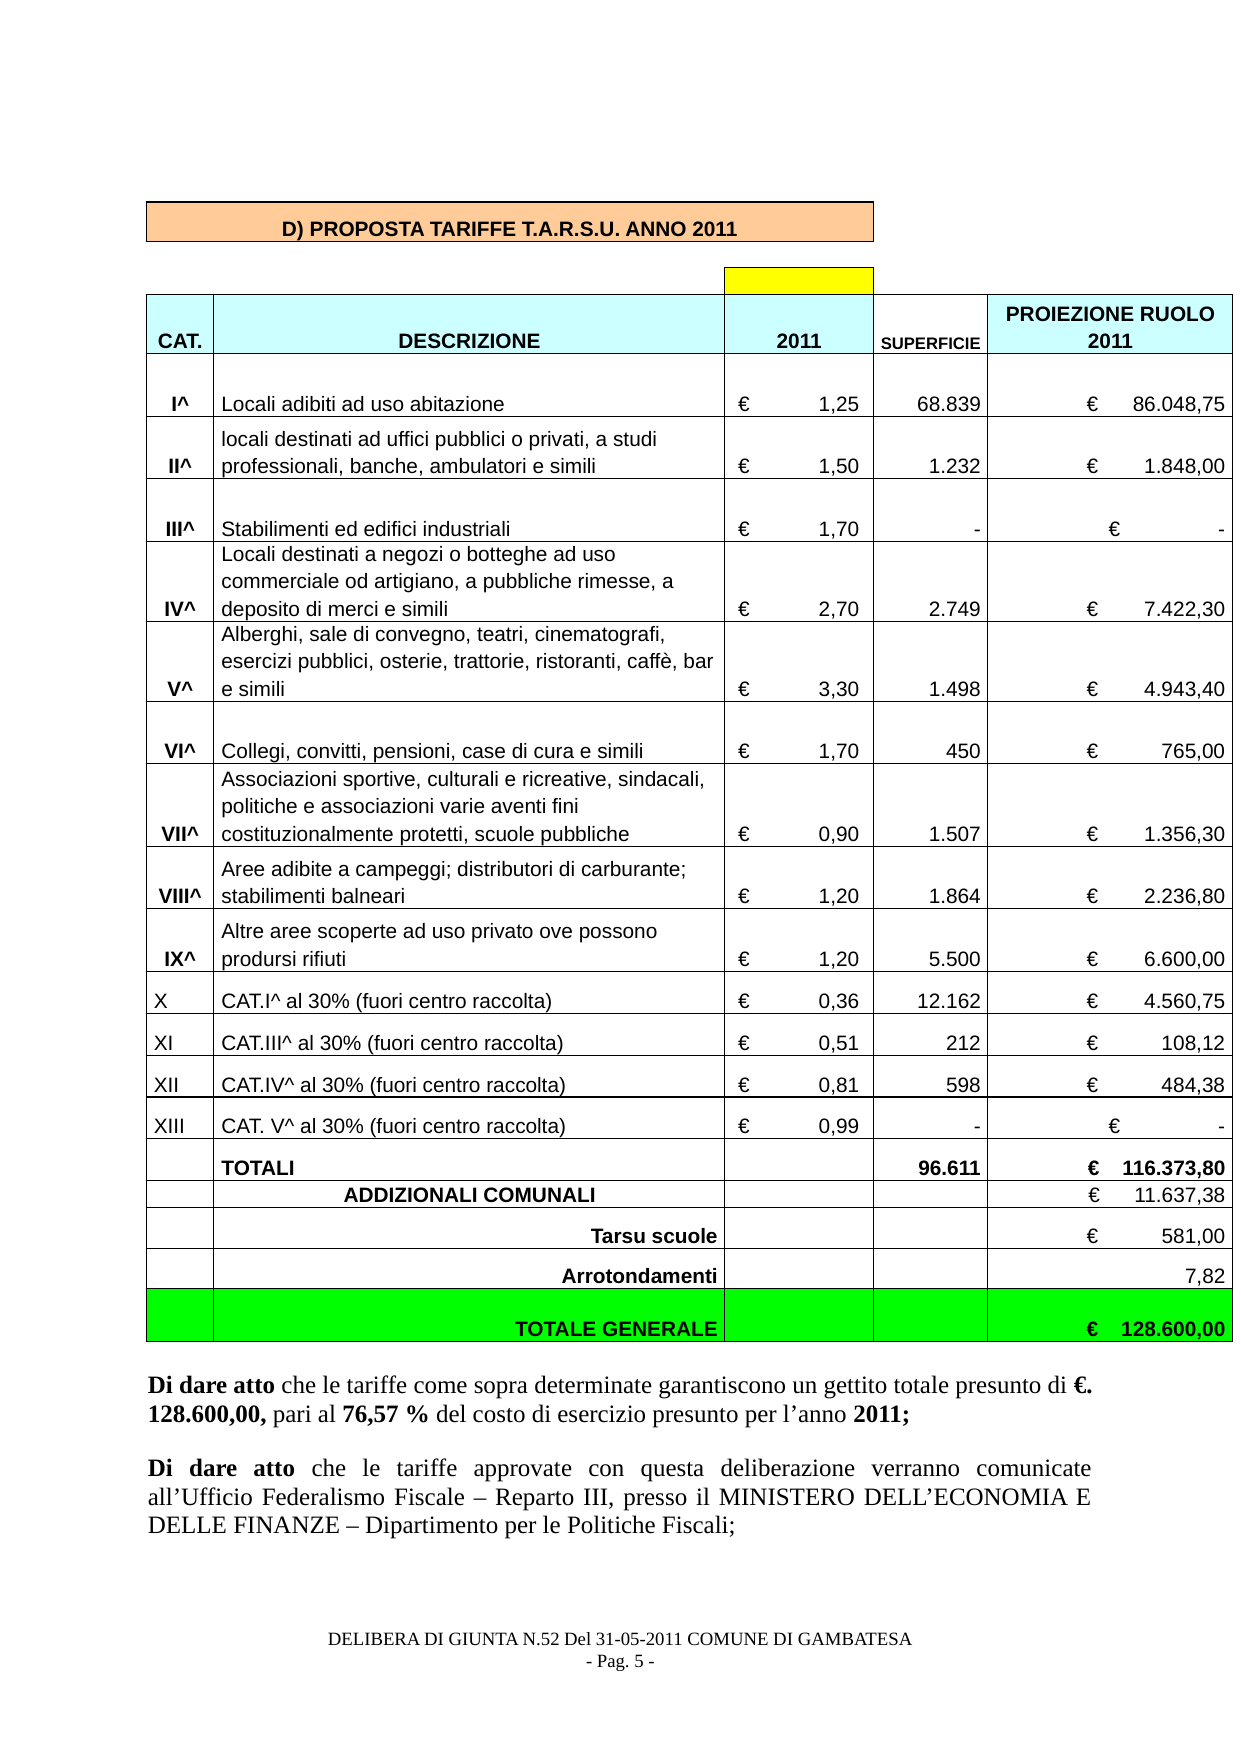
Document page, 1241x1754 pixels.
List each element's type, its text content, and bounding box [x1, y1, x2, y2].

table_cell [725, 1181, 873, 1207]
table_cell € 6.600,00 [988, 909, 1232, 971]
table_cell € 3,30 [725, 622, 873, 701]
table_cell - [874, 479, 987, 541]
table_cell Aree adibite a campeggi; distributori di carburante; stabilimenti balneari [214, 847, 724, 908]
table_cell [725, 1249, 873, 1288]
table_cell [214, 267, 724, 294]
table_cell 212 [874, 1014, 987, 1054]
table_cell € 2,70 [725, 542, 873, 621]
table_cell IV^ [147, 542, 213, 621]
table_cell Locali adibiti ad uso abitazione [214, 354, 724, 416]
table_cell [725, 1139, 873, 1180]
table_cell € 1,20 [725, 909, 873, 971]
table_cell [874, 1181, 987, 1207]
table_cell € 86.048,75 [988, 354, 1232, 416]
table_cell € 765,00 [988, 702, 1232, 763]
table_cell [147, 1181, 213, 1207]
table_cell VII^ [147, 764, 213, 846]
table_cell € 1,20 [725, 847, 873, 908]
table_cell [725, 242, 873, 267]
table_cell € 0,81 [725, 1056, 873, 1096]
table_cell - [874, 1098, 987, 1138]
table_cell [147, 1208, 213, 1247]
table_cell 7,82 [988, 1249, 1232, 1288]
table_cell € 1,70 [725, 479, 873, 541]
table_cell € 1,50 [725, 417, 873, 478]
table_cell 2011 [725, 295, 873, 353]
table_cell locali destinati ad uffici pubblici o privati, a studi professionali, banche, ambulatori e simili [214, 417, 724, 478]
table_cell € 11.637,38 [988, 1181, 1232, 1207]
table_cell € - [988, 479, 1232, 541]
table_cell Altre aree scoperte ad uso privato ove possono prodursi rifiuti [214, 909, 724, 971]
table_cell TOTALE GENERALE [214, 1289, 724, 1341]
table_cell Associazioni sportive, culturali e ricreative, sindacali, politiche e associazioni varie aventi fini costituzionalmente protetti, scuole pubbliche [214, 764, 724, 846]
table_cell [874, 1289, 987, 1341]
table_cell CAT. [147, 295, 213, 353]
table_cell € 1,70 [725, 702, 873, 763]
table_cell € 0,99 [725, 1098, 873, 1138]
table_cell € 116.373,80 [988, 1139, 1232, 1180]
table_cell [725, 268, 873, 294]
table_cell € 108,12 [988, 1014, 1232, 1054]
table_cell € 484,38 [988, 1056, 1232, 1096]
table_header [874, 201, 988, 241]
table_cell [873, 241, 988, 267]
table_cell III^ [147, 479, 213, 541]
table_cell [725, 1289, 873, 1341]
table_cell 2.749 [874, 542, 987, 621]
table_cell [874, 267, 988, 294]
table_cell [147, 1139, 213, 1180]
table_cell € 1.848,00 [988, 417, 1232, 478]
table_cell 1.507 [874, 764, 987, 846]
table_cell 68.839 [874, 354, 987, 416]
table_cell € 4.943,40 [988, 622, 1232, 701]
table_cell € 7.422,30 [988, 542, 1232, 621]
table_header [988, 201, 1232, 241]
table_cell PROIEZIONE RUOLO 2011 [988, 295, 1232, 353]
table_cell Arrotondamenti [214, 1249, 724, 1288]
text Di dare atto che le tariffe approvate con questa deliberazione verranno comunicate all’Ufficio Federalismo Fiscale – Reparto III, presso il MINISTERO DELL’ECONOMIA E DELLE FINANZE – Dipartimento per le Politiche Fiscali; [148, 1453, 1092, 1539]
table_cell V^ [147, 622, 213, 701]
table_cell [147, 1249, 213, 1288]
table_cell € 128.600,00 [988, 1289, 1232, 1341]
table_cell [725, 1208, 873, 1247]
table_cell [214, 242, 725, 267]
table_cell TOTALI [214, 1139, 724, 1180]
table_cell CAT.III^ al 30% (fuori centro raccolta) [214, 1014, 724, 1054]
table_cell [874, 1249, 987, 1288]
table_cell CAT.IV^ al 30% (fuori centro raccolta) [214, 1056, 724, 1096]
table_cell € - [988, 1098, 1232, 1138]
table_header D) PROPOSTA TARIFFE T.A.R.S.U. ANNO 2011 [147, 203, 873, 241]
table_cell XII [147, 1056, 213, 1096]
table_cell € 1,25 [725, 354, 873, 416]
text Di dare atto che le tariffe come sopra determinate garantiscono un gettito totale presunto di €. 128.600,00, pari al 76,57 % del costo di esercizio presunto per l’anno 2011; [148, 1370, 1092, 1428]
table_cell € 1.356,30 [988, 764, 1232, 846]
table_cell DESCRIZIONE [214, 295, 724, 353]
table_cell X [147, 972, 213, 1013]
table_cell Collegi, convitti, pensioni, case di cura e simili [214, 702, 724, 763]
table_cell [988, 267, 1232, 294]
table_cell [146, 267, 214, 294]
table_cell CAT. V^ al 30% (fuori centro raccolta) [214, 1098, 724, 1138]
table_cell 96.611 [874, 1139, 987, 1180]
table_cell 1.498 [874, 622, 987, 701]
table_cell € 2.236,80 [988, 847, 1232, 908]
table_cell 598 [874, 1056, 987, 1096]
table_cell IX^ [147, 909, 213, 971]
table_cell [147, 1289, 213, 1341]
table_cell [874, 1208, 987, 1247]
table_cell Locali destinati a negozi o botteghe ad uso commerciale od artigiano, a pubbliche rimesse, a deposito di merci e simili [214, 542, 724, 621]
table_cell € 581,00 [988, 1208, 1232, 1247]
table_cell XIII [147, 1098, 213, 1138]
table_cell Stabilimenti ed edifici industriali [214, 479, 724, 541]
table_cell 5.500 [874, 909, 987, 971]
table_cell XI [147, 1014, 213, 1054]
table_cell II^ [147, 417, 213, 478]
table_cell [988, 241, 1232, 267]
table_cell [146, 242, 214, 267]
table_cell VI^ [147, 702, 213, 763]
table_cell € 0,90 [725, 764, 873, 846]
table_cell € 0,51 [725, 1014, 873, 1054]
table_cell I^ [147, 354, 213, 416]
table_cell € 0,36 [725, 972, 873, 1013]
table_cell € 4.560,75 [988, 972, 1232, 1013]
table_cell 1.232 [874, 417, 987, 478]
table_cell 450 [874, 702, 987, 763]
table_cell CAT.I^ al 30% (fuori centro raccolta) [214, 972, 724, 1013]
table_cell Alberghi, sale di convegno, teatri, cinematografi, esercizi pubblici, osterie, trattorie, ristoranti, caffè, bar e simili [214, 622, 724, 701]
table_cell VIII^ [147, 847, 213, 908]
table_cell Tarsu scuole [214, 1208, 724, 1247]
table_cell ADDIZIONALI COMUNALI [214, 1181, 724, 1207]
table_cell 1.864 [874, 847, 987, 908]
table_cell SUPERFICIE [874, 295, 987, 353]
table_cell 12.162 [874, 972, 987, 1013]
